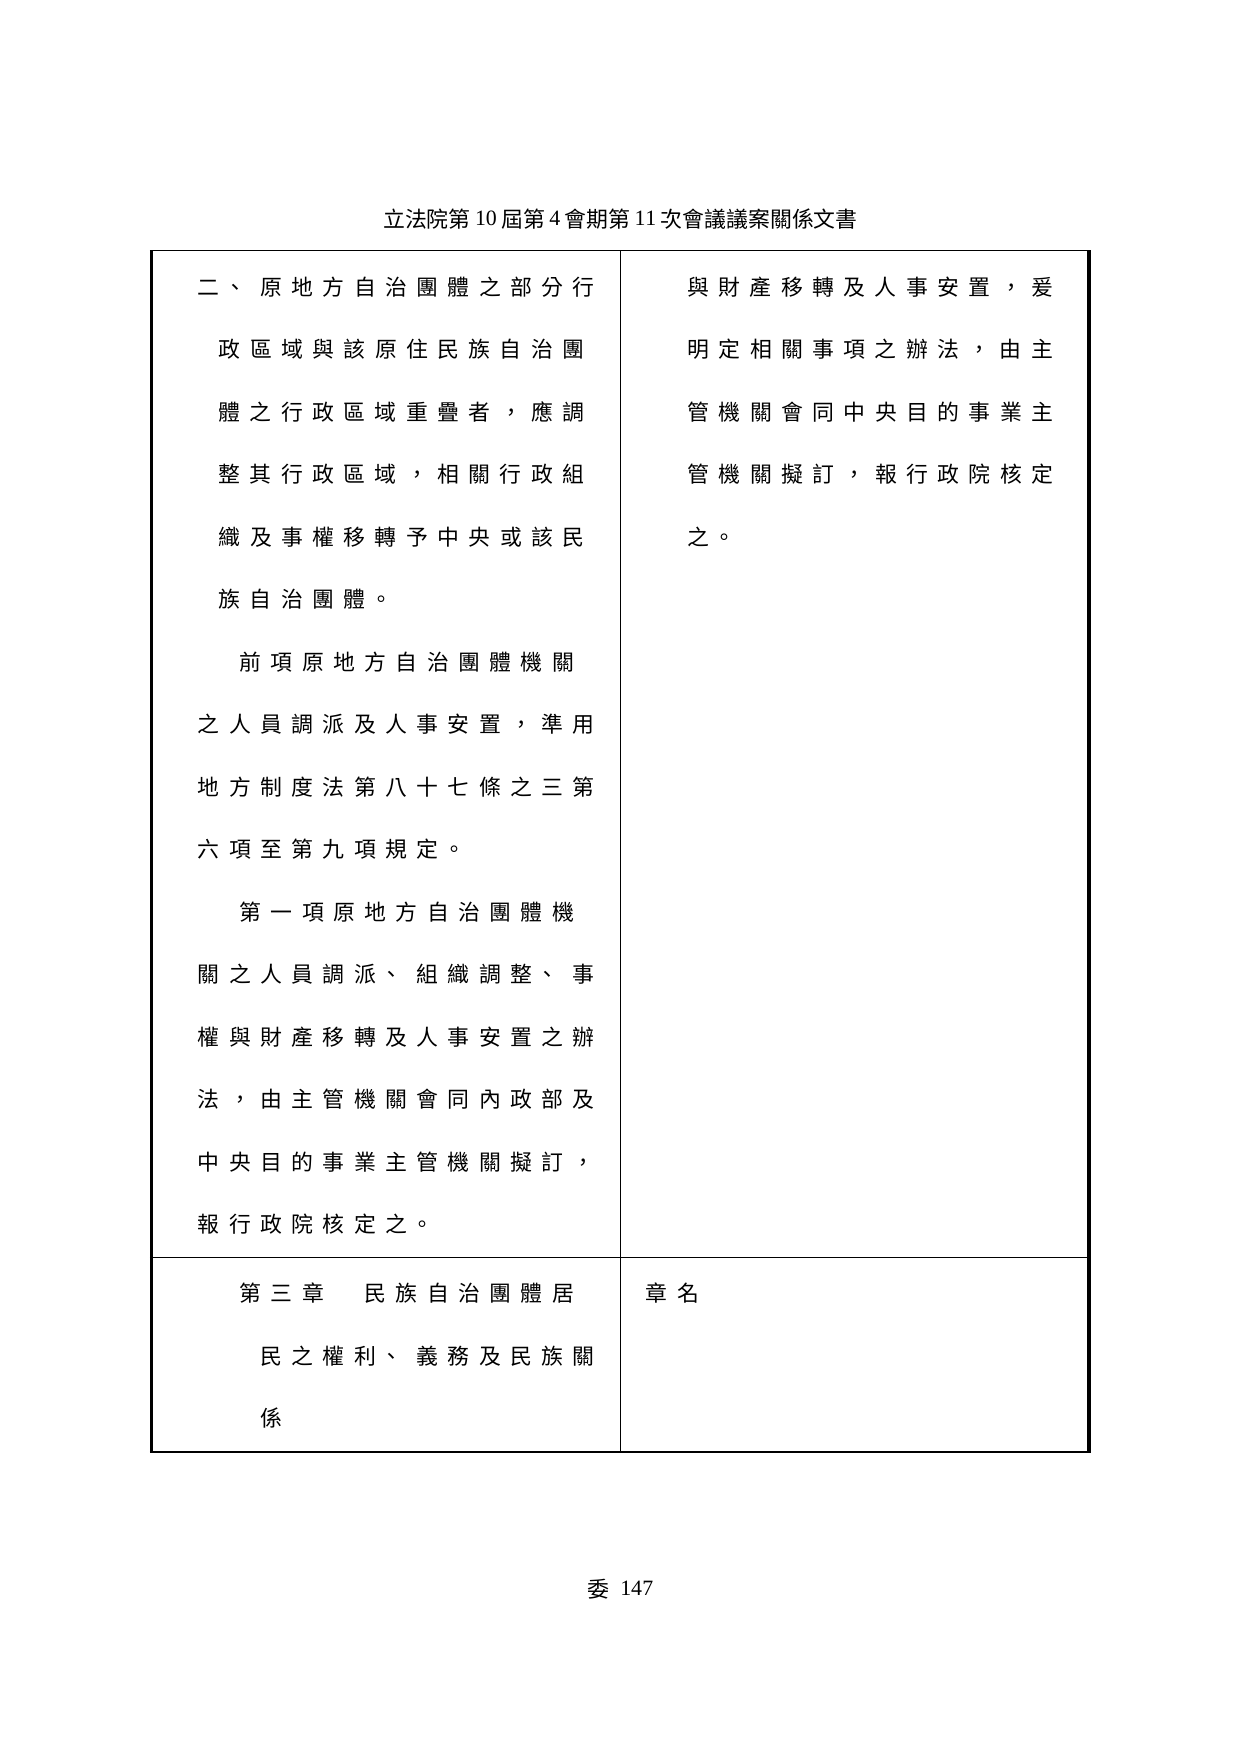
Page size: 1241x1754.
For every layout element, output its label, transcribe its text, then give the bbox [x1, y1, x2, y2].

table_cell 章名 [621, 1258, 1087, 1451]
table_cell 二、原地方自治團體之部分行政區域與該原住民族自治團體之行政區域重疊者，應調整其行政區域，相關行政組織及事權移轉予中央或該民族自治團體。 前項原地方自治團體機關之人員調派及人事安置，準用地方制度法第八十七條之三第六項至第九項規定。 第一項原地方自治團體機關之人員調派、組織調整、事權與財產移轉及人事安置之辦法，由主管機關會同內政部及中央目的事業主管機關擬訂，報行政院核定之。 [153, 251, 620, 1257]
table_cell 第三章 民族自治團體居民之權利、義務及民族關係 [153, 1258, 620, 1451]
table_cell 與財產移轉及人事安置，爰明定相關事項之辦法，由主管機關會同中央目的事業主管機關擬訂，報行政院核定之。 [621, 251, 1087, 1257]
